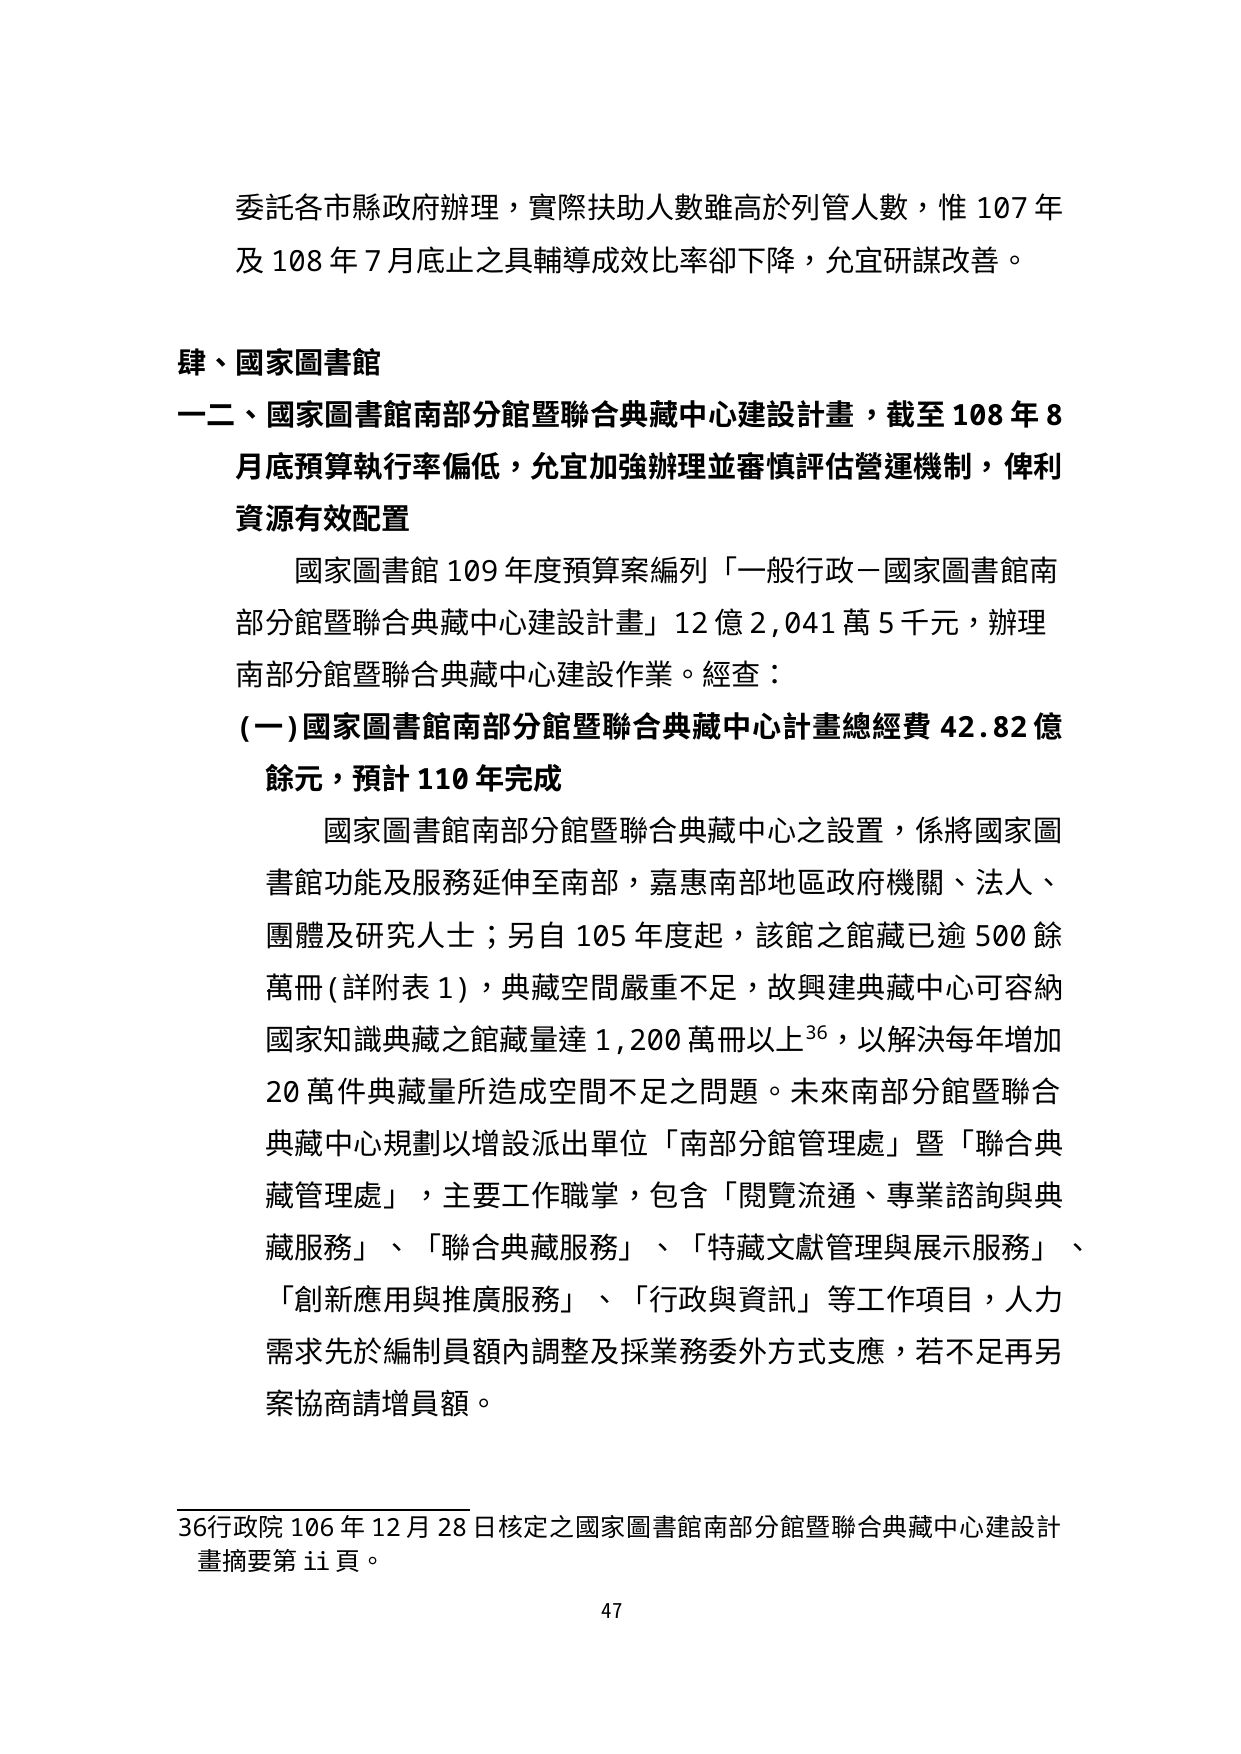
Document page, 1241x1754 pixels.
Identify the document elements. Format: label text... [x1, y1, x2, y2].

text (一)國家圖書館南部分館暨聯合典藏中心計畫總經費42.82億餘元，預計110年完成 [236, 696, 1063, 800]
text 國家圖書館109年度預算案編列「一般行政－國家圖書館南部分館暨聯合典藏中心建設計畫」12億2,041萬5千元，辦理南部分館暨聯合典藏中心建設作業。經查： [236, 540, 1063, 696]
text 行政院106年12月28日核定之國家圖書館南部分館暨聯合典藏中心建設計畫摘要第ii頁。 [177, 1510, 1063, 1577]
text 肆、國家圖書館 [177, 331, 1063, 383]
text 一二、國家圖書館南部分館暨聯合典藏中心建設計畫，截至108年8月底預算執行率偏低，允宜加強辦理並審慎評估營運機制，俾利資源有效配置 [177, 383, 1063, 540]
text 委託各市縣政府辦理，實際扶助人數雖高於列管人數，惟107年及108年7月底止之具輔導成效比率卻下降，允宜研謀改善。 [236, 177, 1063, 281]
text 國家圖書館南部分館暨聯合典藏中心之設置，係將國家圖書館功能及服務延伸至南部，嘉惠南部地區政府機關、法人、團體及研究人士；另自105年度起，該館之館藏已逾500餘萬冊(詳附表1)，典藏空間嚴重不足，故興建典藏中心可容納國家知識典藏之館藏量達1,200萬冊以上，以解決每年増加20萬件典藏量所造成空間不足之問題。未來南部分館暨聯合典藏中心規劃以增設派出單位「南部分館管理處」暨「聯合典藏管理處」，主要工作職掌，包含「閱覽流通、專業諮詢與典藏服務」、「聯合典藏服務」、「特藏文獻管理與展示服務」、「創新應用與推廣服務」、「行政與資訊」等工作項目，人力需求先於編制員額內調整及採業務委外方式支應，若不足再另案協商請增員額。 [265, 800, 1063, 1425]
